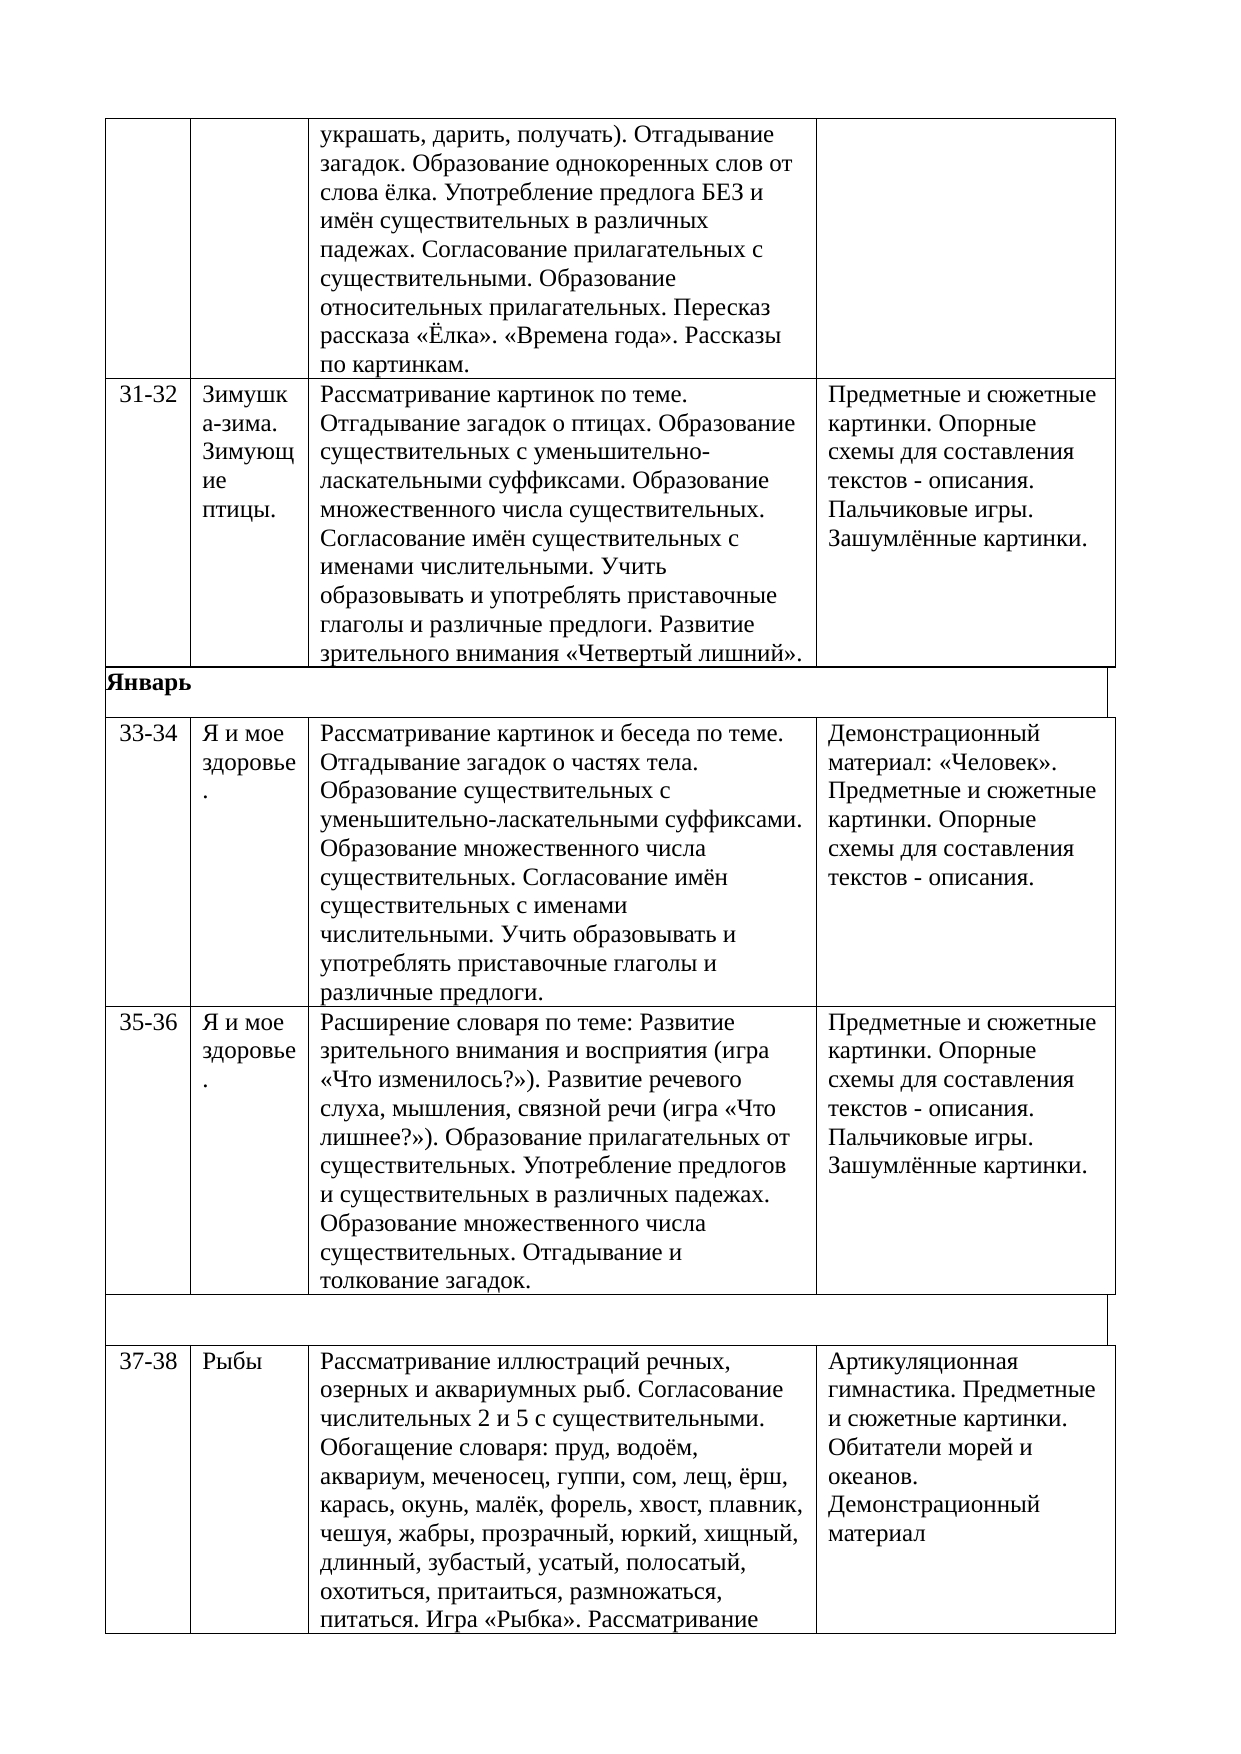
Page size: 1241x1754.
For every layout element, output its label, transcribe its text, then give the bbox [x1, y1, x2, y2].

table_cell Рассматривание иллюстраций речных, озерных и аквариумных рыб. Согласование числительных 2 и 5 с существительными. Обогащение словаря: пруд, водоём, аквариум, меченосец, гуппи, сом, лещ, ёрш, карась, окунь, малёк, форель, хвост, плавник, чешуя, жабры, прозрачный, юркий, хищный, длинный, зубастый, усатый, полосатый, охотиться, притаиться, размножаться, питаться. Игра «Рыбка». Рассматривание [309, 1346, 816, 1633]
table_cell Расширение словаря по теме: Развитие зрительного внимания и восприятия (игра «Что изменилось?»). Развитие речевого слуха, мышления, связной речи (игра «Что лишнее?»). Образование прилагательных от существительных. Употребление предлогов и существительных в различных падежах. Образование множественного числа существительных. Отгадывание и толкование загадок. [309, 1007, 816, 1294]
table_cell Январь [106, 668, 1107, 717]
table_cell Я и мое здоровье. [191, 1007, 308, 1294]
table_cell [1108, 668, 1115, 717]
table_cell [191, 119, 308, 378]
table_cell [817, 119, 1115, 378]
table_cell Рассматривание картинок и беседа по теме. Отгадывание загадок о частях тела. Образование существительных с уменьшительно-ласкательными суффиксами. Образование множественного числа существительных. Согласование имён существительных с именами числительными. Учить образовывать и употреблять приставочные глаголы и различные предлоги. [309, 718, 816, 1006]
table_cell Предметные и сюжетные картинки. Опорные схемы для составления текстов - описания. Пальчиковые игры. Зашумлённые картинки. [817, 379, 1115, 666]
table_cell 31-32 [106, 379, 190, 666]
table_cell Демонстрационный материал: «Человек». Предметные и сюжетные картинки. Опорные схемы для составления текстов - описания. [817, 718, 1115, 1006]
table_cell украшать, дарить, получать). Отгадывание загадок. Образование однокоренных слов от слова ёлка. Употребление предлога БЕЗ и имён существительных в различных падежах. Согласование прилагательных с существительными. Образование относительных прилагательных. Пересказ рассказа «Ёлка». «Времена года». Рассказы по картинкам. [309, 119, 816, 378]
table_cell Зимушка-зима. Зимующие птицы. [191, 379, 308, 666]
table_cell Я и мое здоровье. [191, 718, 308, 1006]
table_cell [106, 1295, 1107, 1345]
table_cell [1108, 1295, 1115, 1345]
table_cell Артикуляционная гимнастика. Предметные и сюжетные картинки. Обитатели морей и океанов. Демонстрационный материал [817, 1346, 1115, 1633]
table_cell 33-34 [106, 718, 190, 1006]
table_cell Рыбы [191, 1346, 308, 1633]
table_cell [106, 119, 190, 378]
table_cell 37-38 [106, 1346, 190, 1633]
table_cell Рассматривание картинок по теме. Отгадывание загадок о птицах. Образование существительных с уменьшительно- ласкательными суффиксами. Образование множественного числа существительных. Согласование имён существительных с именами числительными. Учить образовывать и употреблять приставочные глаголы и различные предлоги. Развитие зрительного внимания «Четвертый лишний». [309, 379, 816, 666]
table_cell 35-36 [106, 1007, 190, 1294]
table_cell Предметные и сюжетные картинки. Опорные схемы для составления текстов - описания. Пальчиковые игры. Зашумлённые картинки. [817, 1007, 1115, 1294]
